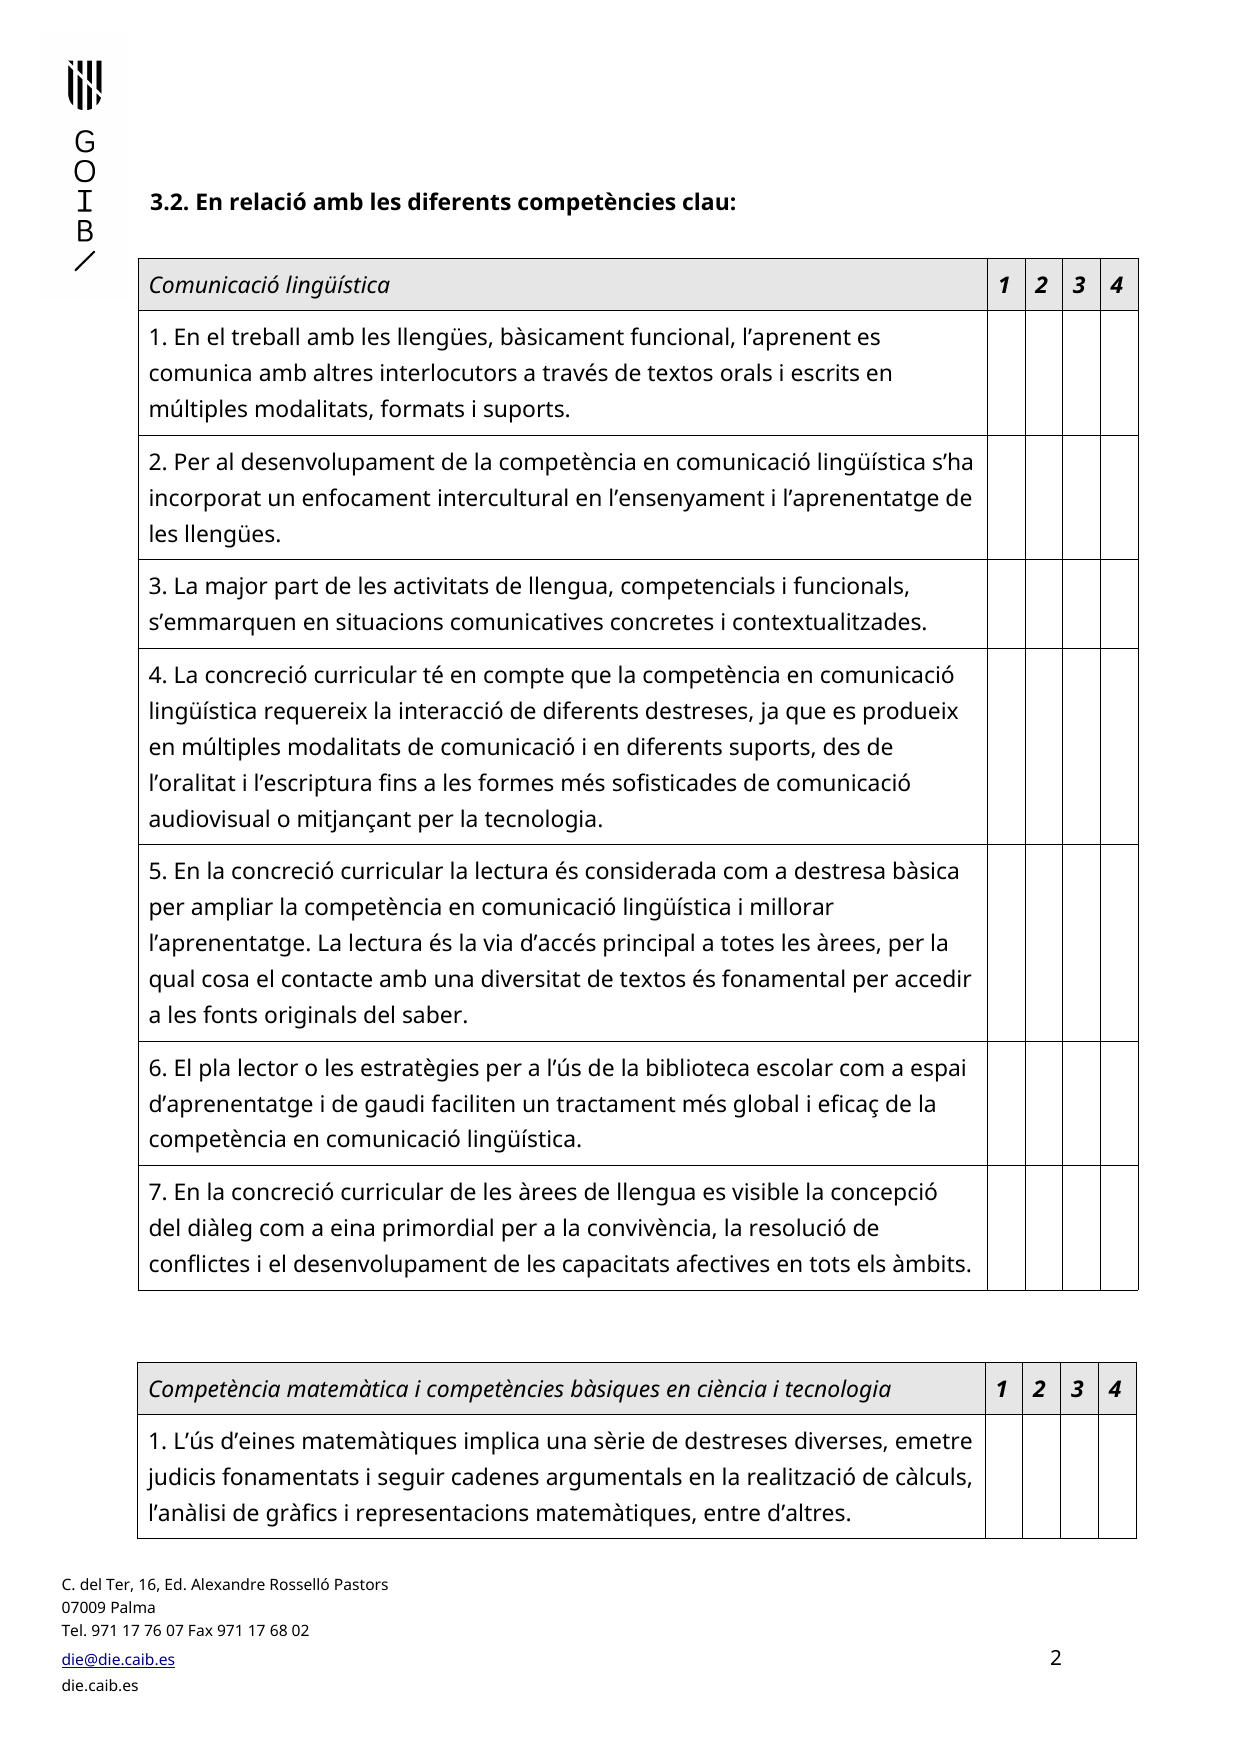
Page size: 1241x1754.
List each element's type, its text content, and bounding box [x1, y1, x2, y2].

table_header 3 [1061, 1363, 1098, 1414]
table_cell [1101, 1166, 1138, 1289]
table_cell [986, 1415, 1022, 1538]
table_cell [1101, 436, 1138, 559]
table_cell [1063, 560, 1100, 648]
table_cell [1063, 1166, 1100, 1289]
table_cell [1026, 1166, 1062, 1289]
table_cell 2. Per al desenvolupament de la competència en comunicació lingüística s’ha incorporat un enfocament intercultural en l’ensenyament i l’aprenentatge de les llengües. [139, 436, 987, 559]
table_cell [1101, 311, 1138, 435]
table_cell [988, 649, 1025, 844]
table_cell [1026, 649, 1062, 844]
table_header 2 [1023, 1363, 1060, 1414]
table_cell [988, 845, 1025, 1041]
table_header 1 [988, 259, 1025, 310]
table_cell [988, 311, 1025, 435]
table_cell [988, 560, 1025, 648]
table_cell [1101, 560, 1138, 648]
table_header 2 [1026, 259, 1062, 310]
table_cell [1063, 649, 1100, 844]
table_cell [1026, 436, 1062, 559]
table_cell 6. El pla lector o les estratègies per a l’ús de la biblioteca escolar com a espai d’aprenentatge i de gaudi faciliten un tractament més global i eficaç de la competència en comunicació lingüística. [139, 1042, 987, 1165]
table_cell [1026, 845, 1062, 1041]
table_cell 7. En la concreció curricular de les àrees de llengua es visible la concepció del diàleg com a eina primordial per a la convivència, la resolució de conflictes i el desenvolupament de les capacitats afectives en tots els àmbits. [139, 1166, 987, 1289]
table_header Competència matemàtica i competències bàsiques en ciència i tecnologia [138, 1363, 985, 1414]
table_cell [1023, 1415, 1060, 1538]
table_header 4 [1099, 1363, 1136, 1414]
table_cell 4. La concreció curricular té en compte que la competència en comunicació lingüística requereix la interacció de diferents destreses, ja que es produeix en múltiples modalitats de comunicació i en diferents suports, des de l’oralitat i l’escriptura fins a les formes més sofisticades de comunicació audiovisual o mitjançant per la tecnologia. [139, 649, 987, 844]
table_cell 3. La major part de les activitats de llengua, competencials i funcionals, s’emmarquen en situacions comunicatives concretes i contextualitzades. [139, 560, 987, 648]
table_cell 1. En el treball amb les llengües, bàsicament funcional, l’aprenent es comunica amb altres interlocutors a través de textos orals i escrits en múltiples modalitats, formats i suports. [139, 311, 987, 435]
table_cell [1101, 649, 1138, 844]
table_header 3 [1063, 259, 1100, 310]
table_cell [1026, 560, 1062, 648]
table_cell [1101, 845, 1138, 1041]
table_header 1 [986, 1363, 1022, 1414]
table_cell [1063, 436, 1100, 559]
table_cell 5. En la concreció curricular la lectura és considerada com a destresa bàsica per ampliar la competència en comunicació lingüística i millorar l’aprenentatge. La lectura és la via d’accés principal a totes les àrees, per la qual cosa el contacte amb una diversitat de textos és fonamental per accedir a les fonts originals del saber. [139, 845, 987, 1041]
table_cell [1063, 845, 1100, 1041]
table_cell [1026, 311, 1062, 435]
picture [37, 34, 129, 299]
text 3.2. En relació amb les diferents competències clau: [150, 186, 1090, 217]
table_cell [1061, 1415, 1098, 1538]
table_cell 1. L’ús d’eines matemàtiques implica una sèrie de destreses diverses, emetre judicis fonamentats i seguir cadenes argumentals en la realització de càlculs, l’anàlisi de gràfics i representacions matemàtiques, entre d’altres. [138, 1415, 985, 1538]
table_cell [988, 1042, 1025, 1165]
table_header 4 [1101, 259, 1138, 310]
table_cell [1099, 1415, 1136, 1538]
table_cell [1063, 311, 1100, 435]
table_header Comunicació lingüística [139, 259, 987, 310]
table_cell [1101, 1042, 1138, 1165]
table_cell [988, 436, 1025, 559]
table_cell [1063, 1042, 1100, 1165]
table_cell [988, 1166, 1025, 1289]
table_cell [1026, 1042, 1062, 1165]
